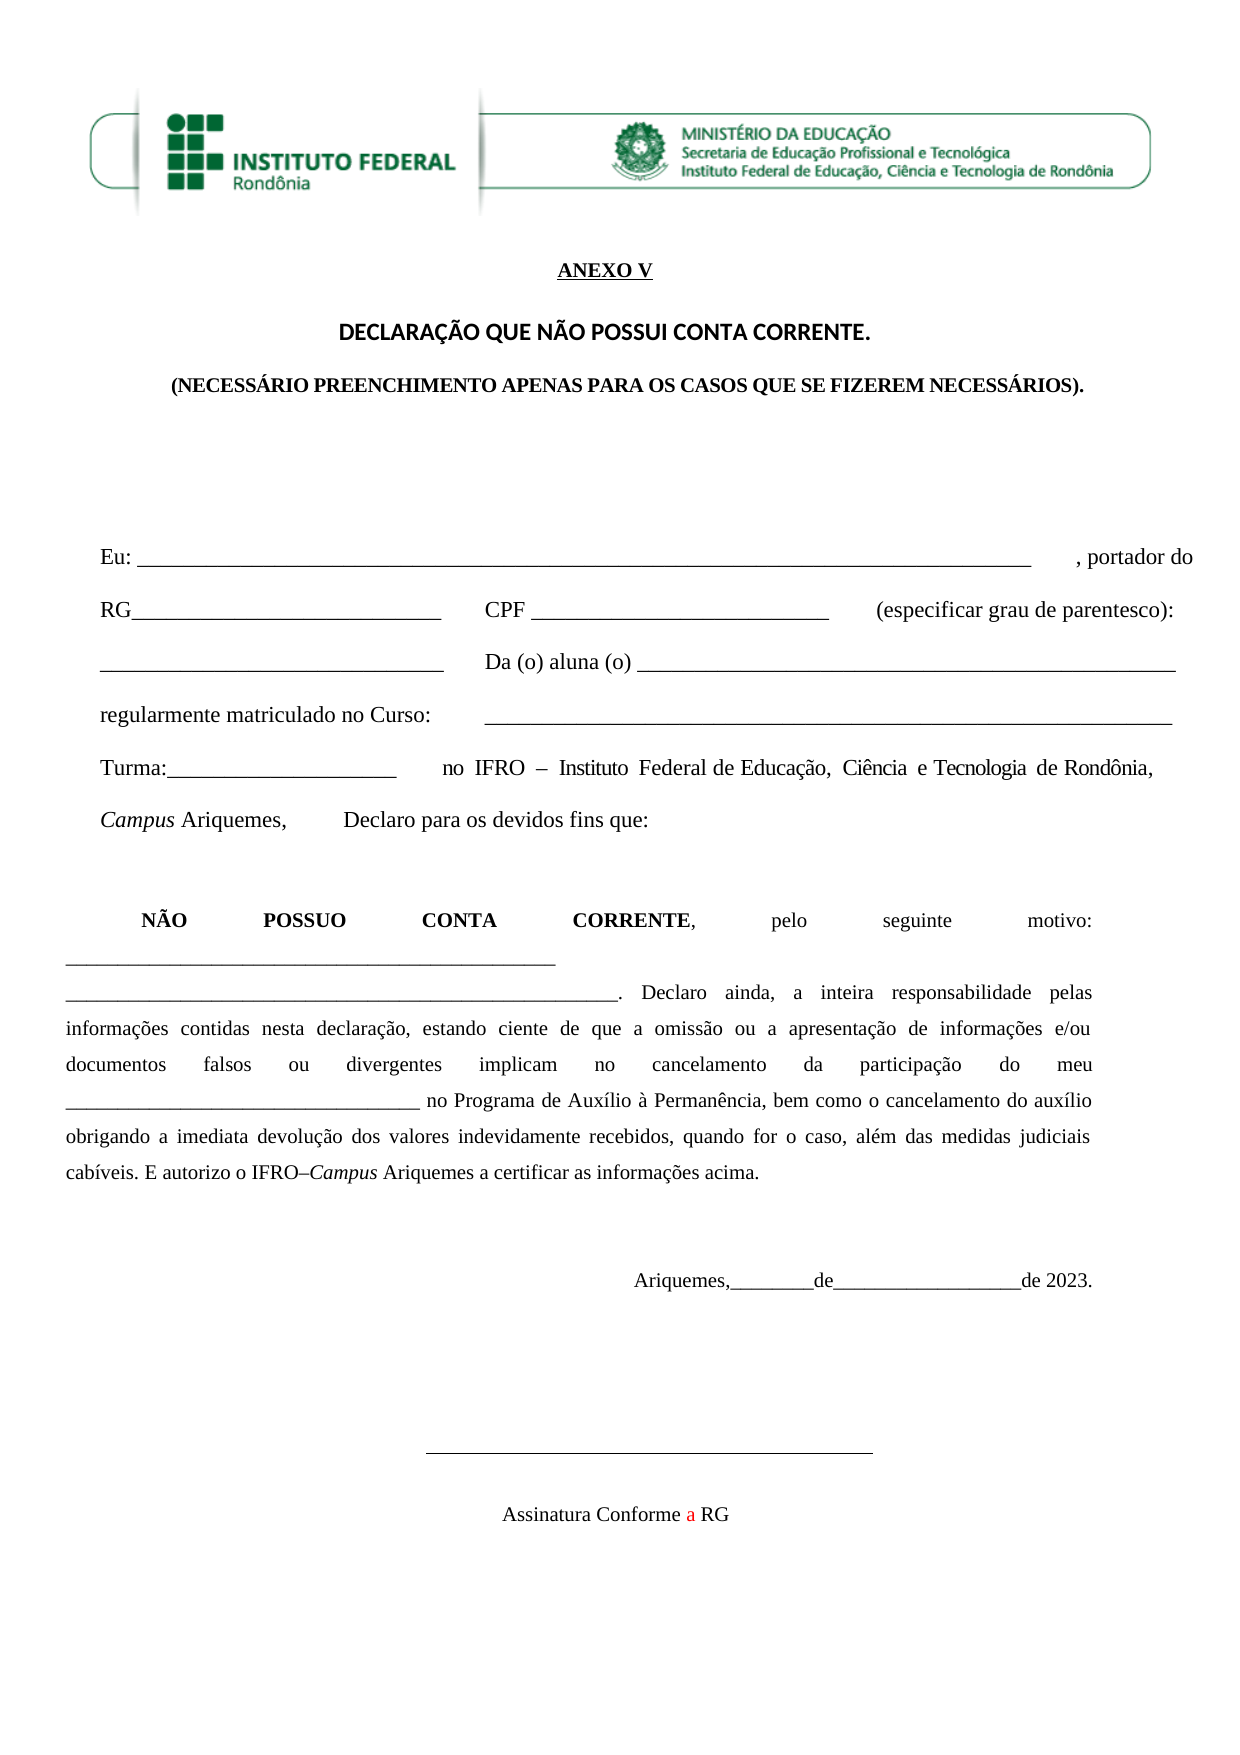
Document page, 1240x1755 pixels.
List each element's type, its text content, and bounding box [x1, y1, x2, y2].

table_cell Turma:____________________ [89, 754, 431, 806]
table_cell no IFRO – Instituto Federal de Educação, Ciência e Tecnologia de Rondônia, [431, 754, 1207, 806]
table_cell regularmente matriculado no Curso: [89, 701, 473, 753]
table_cell ______________________________ [89, 648, 473, 701]
table_cell [865, 806, 1064, 859]
table_cell Declaro para os devidos fins que: [332, 806, 698, 859]
table_header Eu: ______________________________________________________________________________ [89, 543, 1064, 596]
table_cell ____________________________________________________________ [473, 701, 1207, 753]
table_cell Campus Ariquemes, [89, 806, 332, 859]
text Ariquemes,________de__________________de 2023. [66, 1268, 1093, 1292]
text DECLARAÇÃO QUE NÃO POSSUI CONTA CORRENTE. [59, 316, 1151, 346]
table_cell RG___________________________ [89, 596, 473, 648]
table_cell [1064, 806, 1207, 859]
text Assinatura Conforme a RG [66, 1502, 1166, 1526]
table_cell (especificar grau de parentesco): [865, 596, 1207, 648]
table_cell Da (o) aluna (o) _______________________________________________ [473, 648, 1207, 701]
subtitle (NECESSÁRIO PREENCHIMENTO APENAS PARA OS CASOS QUE SE FIZEREM NECESSÁRIOS). [111, 373, 1143, 397]
table_header , portador do [1064, 543, 1207, 596]
table_cell CPF __________________________ [473, 596, 865, 648]
text ANEXO V [59, 258, 1151, 282]
table_cell [698, 806, 865, 859]
text NÃO POSSUO CONTA CORRENTE, pelo seguinte motivo: _______________________________________________ _____________________________________________________. Declaro ainda, a inteira responsabilidade pelas informações contidas nesta declaração, estando ciente de que a omissão ou a apresentação de informações e/ou documentos falsos ou divergentes implicam no cancelamento da participação do meu __________________________________ no Programa de Auxílio à Permanência, bem como o cancelamento do auxílio obrigando a imediata devolução dos valores indevidamente recebidos, quando for o caso, além das medidas judiciais cabíveis. E autorizo o IFRO–Campus Ariquemes a certificar as informações acima. [66, 908, 1093, 1184]
